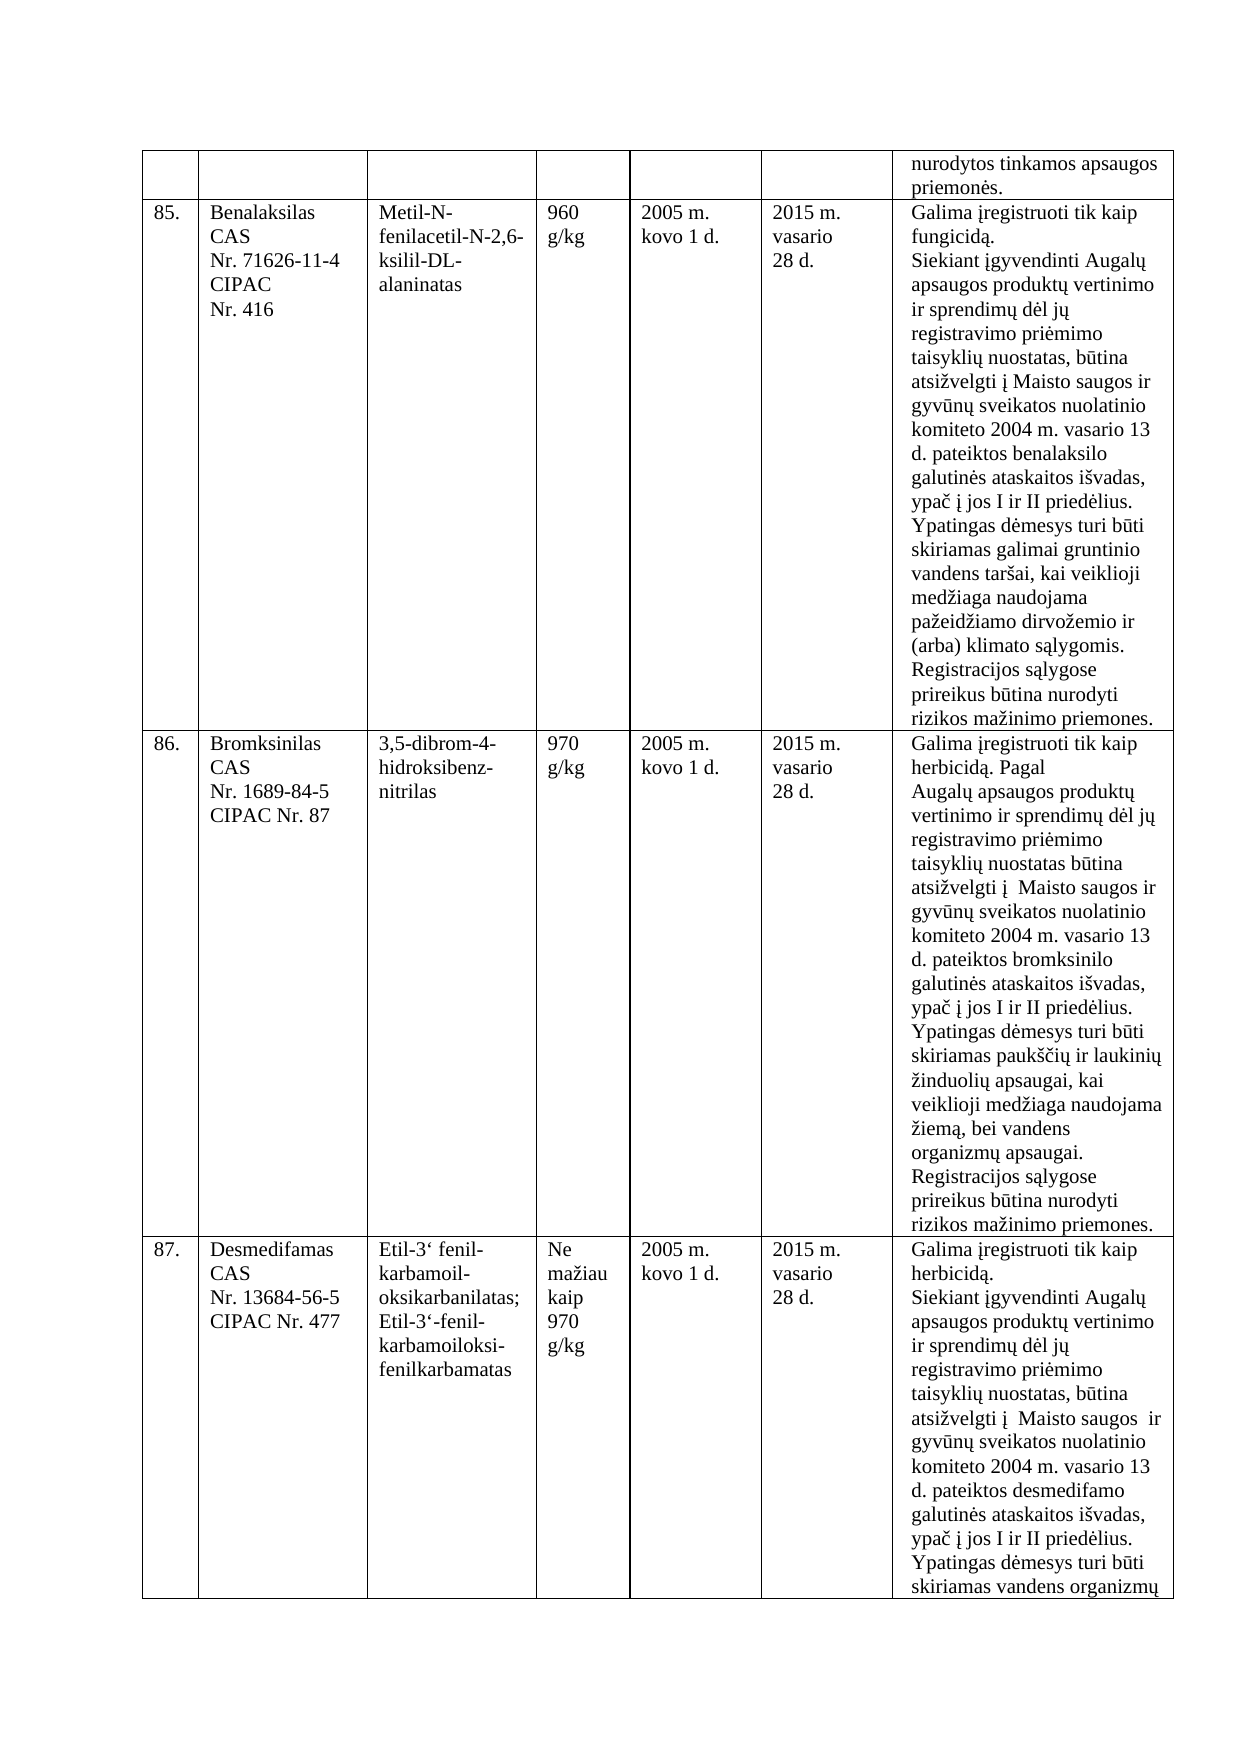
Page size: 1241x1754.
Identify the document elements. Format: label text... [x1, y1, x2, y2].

table_cell Ne mažiau kaip 970 g/kg [537, 1237, 629, 1598]
table_cell Galima įregistruoti tik kaip fungicidą. Siekiant įgyvendinti Augalų apsaugos produktų vertinimo ir sprendimų dėl jų registravimo priėmimo taisyklių nuostatas, būtina atsižvelgti į Maisto saugos ir gyvūnų sveikatos nuolatinio komiteto 2004 m. vasario 13 d. pateiktos benalaksilo galutinės ataskaitos išvadas, ypač į jos I ir II priedėlius. Ypatingas dėmesys turi būti skiriamas galimai gruntinio vandens taršai, kai veiklioji medžiaga naudojama pažeidžiamo dirvožemio ir (arba) klimato sąlygomis. Registracijos sąlygose prireikus būtina nurodyti rizikos mažinimo priemones. [893, 200, 1173, 729]
table_cell 970 g/kg [537, 731, 629, 1236]
table_cell 2005 m. kovo 1 d. [631, 731, 761, 1236]
table_cell 2015 m. vasario 28 d. [762, 200, 892, 729]
table_cell 86. [143, 731, 198, 1236]
table_cell Galima įregistruoti tik kaip herbicidą. Siekiant įgyvendinti Augalų apsaugos produktų vertinimo ir sprendimų dėl jų registravimo priėmimo taisyklių nuostatas, būtina atsižvelgti į Maisto saugos ir gyvūnų sveikatos nuolatinio komiteto 2004 m. vasario 13 d. pateiktos desmedifamo galutinės ataskaitos išvadas, ypač į jos I ir II priedėlius. Ypatingas dėmesys turi būti skiriamas vandens organizmų [893, 1237, 1173, 1598]
table_cell 960 g/kg [537, 200, 629, 729]
table_cell 2005 m. kovo 1 d. [631, 200, 761, 729]
table_cell [199, 151, 367, 199]
table_cell [537, 151, 629, 199]
table_cell 87. [143, 1237, 198, 1598]
table_cell 2015 m. vasario 28 d. [762, 1237, 892, 1598]
table_cell Desmedifamas CAS Nr. 13684-56-5 CIPAC Nr. 477 [199, 1237, 367, 1598]
table_cell [143, 151, 198, 199]
table_cell 3,5-dibrom-4-hidroksibenz-nitrilas [368, 731, 536, 1236]
table_cell 2015 m. vasario 28 d. [762, 731, 892, 1236]
table_cell [368, 151, 536, 199]
table_cell 85. [143, 200, 198, 729]
table_cell Galima įregistruoti tik kaip herbicidą. Pagal Augalų apsaugos produktų vertinimo ir sprendimų dėl jų registravimo priėmimo taisyklių nuostatas būtina atsižvelgti į Maisto saugos ir gyvūnų sveikatos nuolatinio komiteto 2004 m. vasario 13 d. pateiktos bromksinilo galutinės ataskaitos išvadas, ypač į jos I ir II priedėlius. Ypatingas dėmesys turi būti skiriamas paukščių ir laukinių žinduolių apsaugai, kai veiklioji medžiaga naudojama žiemą, bei vandens organizmų apsaugai. Registracijos sąlygose prireikus būtina nurodyti rizikos mažinimo priemones. [893, 731, 1173, 1236]
table_cell Bromksinilas CAS Nr. 1689-84-5 CIPAC Nr. 87 [199, 731, 367, 1236]
table_cell Etil-3‘ fenil-karbamoil-oksikarbanilatas; Etil-3‘-fenil-karbamoiloksi-fenilkarbamatas [368, 1237, 536, 1598]
table_cell 2005 m. kovo 1 d. [631, 1237, 761, 1598]
table_cell [762, 151, 892, 199]
table_cell Metil-N-fenilacetil-N-2,6-ksilil-DL-alaninatas [368, 200, 536, 729]
table_cell Benalaksilas CAS Nr. 71626-11-4 CIPAC Nr. 416 [199, 200, 367, 729]
table_cell nurodytos tinkamos apsaugos priemonės. [893, 151, 1173, 199]
table_cell [631, 151, 761, 199]
